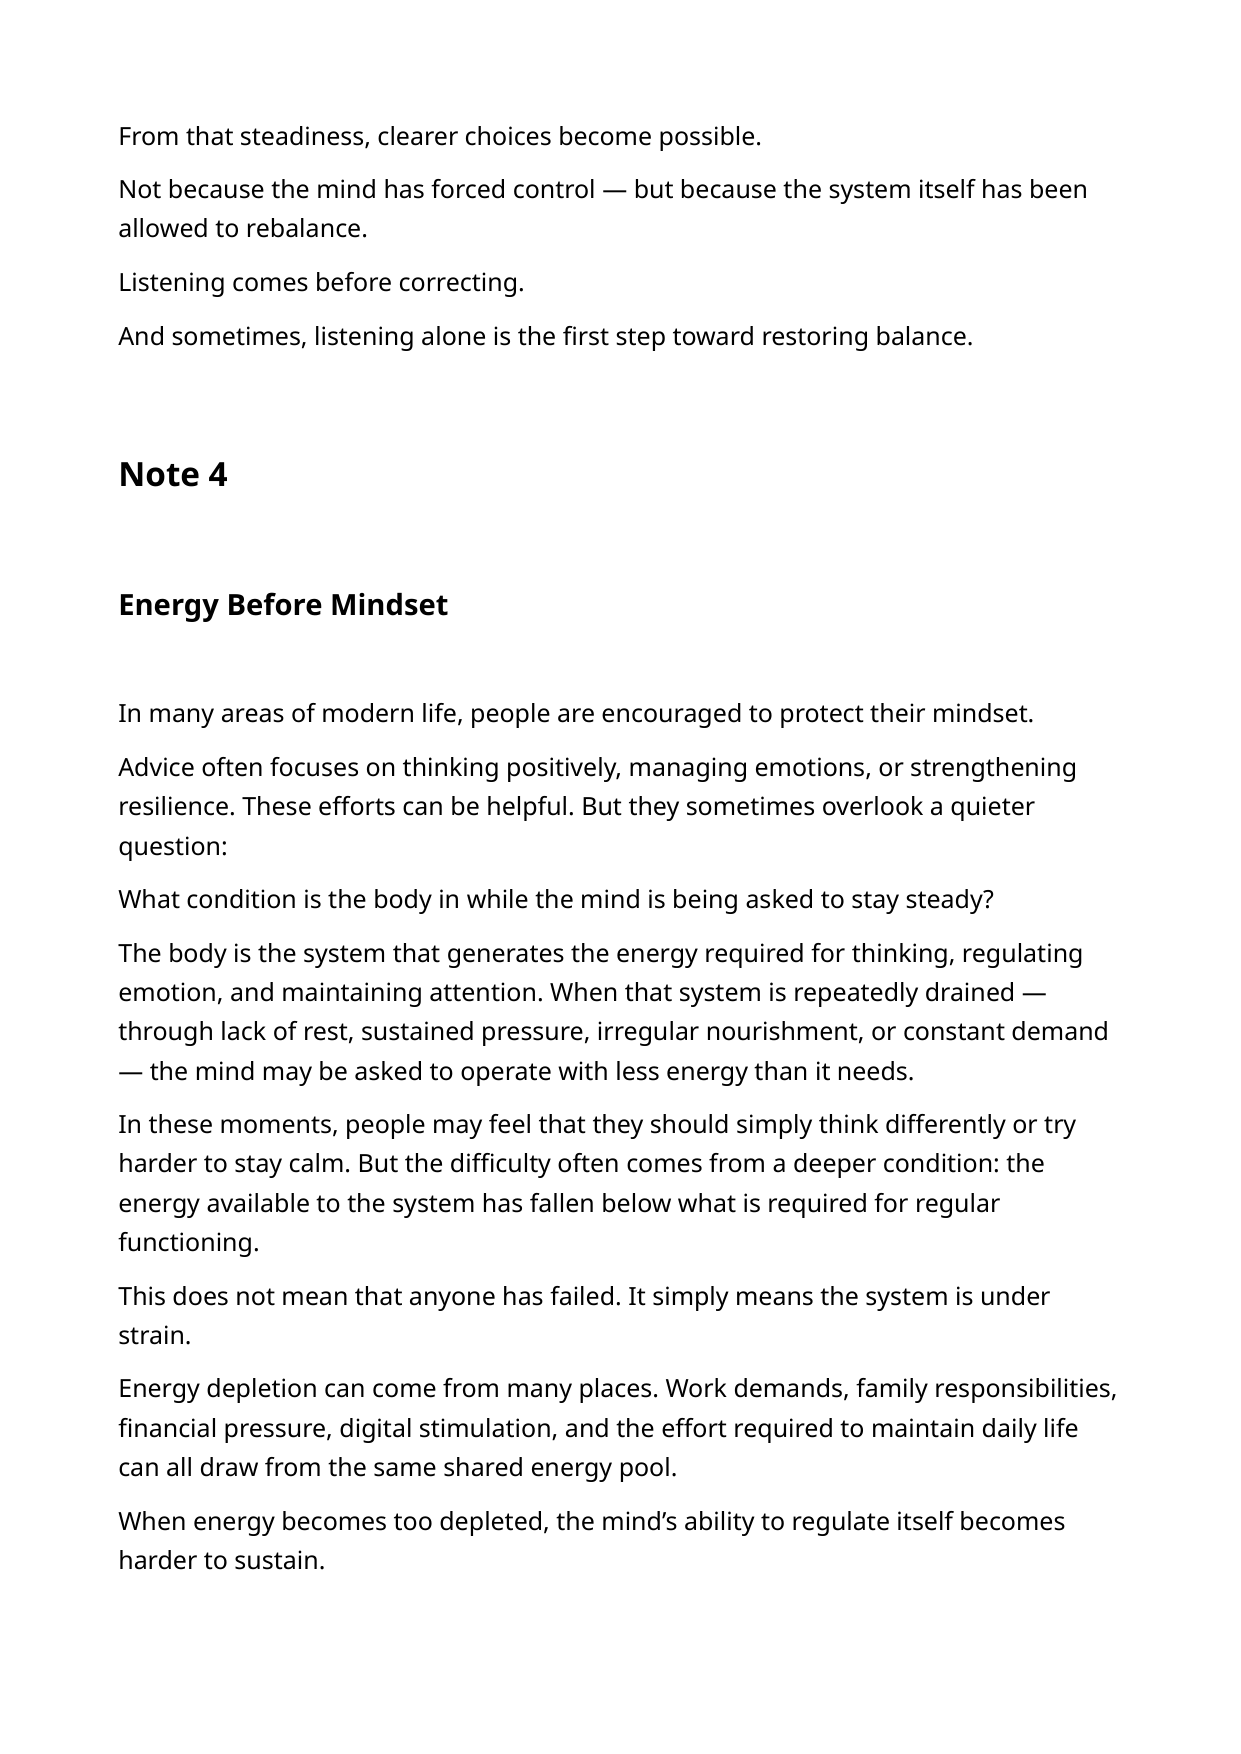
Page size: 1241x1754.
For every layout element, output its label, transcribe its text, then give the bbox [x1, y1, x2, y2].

text This does not mean that anyone has failed. It simply means the system is under strain. [118, 1278, 1122, 1351]
text Not because the mind has forced control — but because the system itself has been allowed to rebalance. [118, 172, 1122, 245]
text From that steadiness, clearer choices become possible. [118, 118, 1122, 152]
text Advice often focuses on thinking positively, managing emotions, or strengthening resilience. These efforts can be helpful. But they sometimes overlook a quieter question: [118, 750, 1122, 862]
subtitle Energy Before Mindset [118, 584, 1122, 623]
text And sometimes, listening alone is the first step toward restoring balance. [118, 318, 1122, 353]
text The body is the system that generates the energy required for thinking, regulating emotion, and maintaining attention. When that system is repeatedly drained — through lack of rest, sustained pressure, irregular nourishment, or constant demand — the mind may be asked to operate with less energy than it needs. [118, 936, 1122, 1087]
text In many areas of modern life, people are encouraged to protect their mindset. [118, 696, 1122, 730]
text Listening comes before correcting. [118, 265, 1122, 299]
text What condition is the body in while the mind is being asked to stay steady? [118, 882, 1122, 916]
text In these moments, people may feel that they should simply think differently or try harder to stay calm. But the difficulty often comes from a deeper condition: the energy available to the system has fallen below what is required for regular functioning. [118, 1107, 1122, 1258]
subtitle Note 4 [118, 451, 1122, 496]
text When energy becomes too depleted, the mind’s ability to regulate itself becomes harder to sustain. [118, 1503, 1122, 1576]
text Energy depletion can come from many places. Work demands, family responsibilities, financial pressure, digital stimulation, and the effort required to maintain daily life can all draw from the same shared energy pool. [118, 1371, 1122, 1483]
